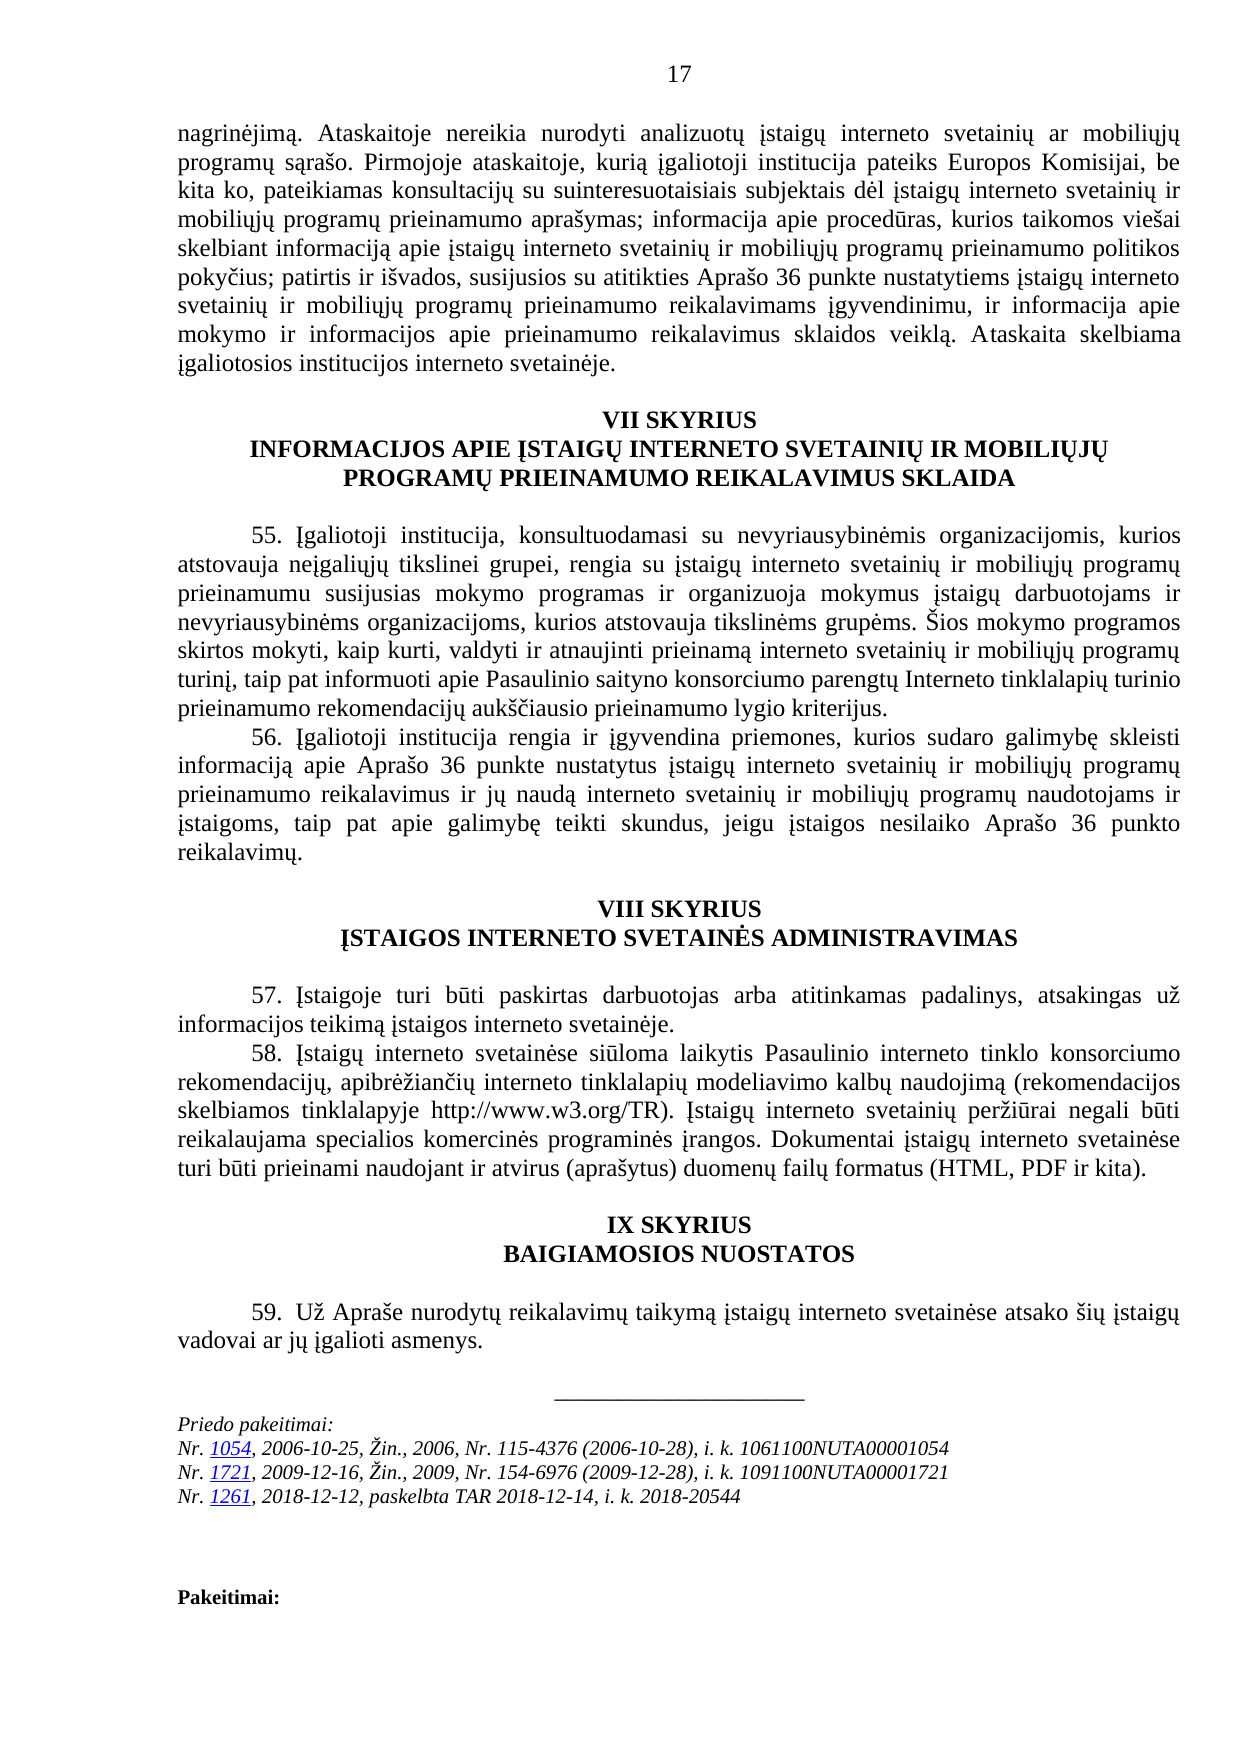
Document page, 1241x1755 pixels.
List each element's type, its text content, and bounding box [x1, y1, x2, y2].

text INFORMACIJOS APIE ĮSTAIGŲ INTERNETO SVETAINIŲ IR MOBILIŲJŲ PROGRAMŲ PRIEINAMUMO REIKALAVIMUS SKLAIDA [177, 434, 1181, 492]
text Pakeitimai: [177, 1585, 1181, 1609]
text 55. Įgaliotoji institucija, konsultuodamasi su nevyriausybinėmis organizacijomis, kurios atstovauja neįgaliųjų tikslinei grupei, rengia su įstaigų interneto svetainių ir mobiliųjų programų prieinamumu susijusias mokymo programas ir organizuoja mokymus įstaigų darbuotojams ir nevyriausybinėms organizacijoms, kurios atstovauja tikslinėms grupėms. Šios mokymo programos skirtos mokyti, kaip kurti, valdyti ir atnaujinti prieinamą interneto svetainių ir mobiliųjų programų turinį, taip pat informuoti apie Pasaulinio saityno konsorciumo parengtų Interneto tinklalapių turinio prieinamumo rekomendacijų aukščiausio prieinamumo lygio kriterijus. [177, 521, 1181, 722]
text 56. Įgaliotoji institucija rengia ir įgyvendina priemones, kurios sudaro galimybę skleisti informaciją apie Aprašo 36 punkte nustatytus įstaigų interneto svetainių ir mobiliųjų programų prieinamumo reikalavimus ir jų naudą interneto svetainių ir mobiliųjų programų naudotojams ir įstaigoms, taip pat apie galimybę teikti skundus, jeigu įstaigos nesilaiko Aprašo 36 punkto reikalavimų. [177, 722, 1181, 866]
text Priedo pakeitimai: [177, 1412, 1181, 1436]
text –––––––––––––––––––– [177, 1383, 1181, 1412]
text IX SKYRIUS [177, 1211, 1181, 1239]
text Nr. 1054, 2006-10-25, Žin., 2006, Nr. 115-4376 (2006-10-28), i. k. 1061100NUTA00001054 [177, 1436, 1181, 1460]
text Nr. 1261, 2018-12-12, paskelbta TAR 2018-12-14, i. k. 2018-20544 [177, 1484, 1181, 1508]
text VII SKYRIUS [177, 406, 1181, 434]
text Nr. 1721, 2009-12-16, Žin., 2009, Nr. 154-6976 (2009-12-28), i. k. 1091100NUTA00001721 [177, 1460, 1181, 1484]
text VIII SKYRIUS [177, 894, 1181, 923]
text 57. Įstaigoje turi būti paskirtas darbuotojas arba atitinkamas padalinys, atsakingas už informacijos teikimą įstaigos interneto svetainėje. [177, 981, 1181, 1038]
text ĮSTAIGOS INTERNETO SVETAINĖS ADMINISTRAVIMAS [177, 923, 1181, 952]
text BAIGIAMOSIOS NUOSTATOS [177, 1239, 1181, 1268]
text 59. Už Apraše nurodytų reikalavimų taikymą įstaigų interneto svetainėse atsako šių įstaigų vadovai ar jų įgalioti asmenys. [177, 1297, 1181, 1354]
text 58. Įstaigų interneto svetainėse siūloma laikytis Pasaulinio interneto tinklo konsorciumo rekomendacijų, apibrėžiančių interneto tinklalapių modeliavimo kalbų naudojimą (rekomendacijos skelbiamos tinklalapyje http://www.w3.org/TR). Įstaigų interneto svetainių peržiūrai negali būti reikalaujama specialios komercinės programinės įrangos. Dokumentai įstaigų interneto svetainėse turi būti prieinami naudojant ir atvirus (aprašytus) duomenų failų formatus (HTML, PDF ir kita). [177, 1038, 1181, 1182]
text nagrinėjimą. Ataskaitoje nereikia nurodyti analizuotų įstaigų interneto svetainių ar mobiliųjų programų sąrašo. Pirmojoje ataskaitoje, kurią įgaliotoji institucija pateiks Europos Komisijai, be kita ko, pateikiamas konsultacijų su suinteresuotaisiais subjektais dėl įstaigų interneto svetainių ir mobiliųjų programų prieinamumo aprašymas; informacija apie procedūras, kurios taikomos viešai skelbiant informaciją apie įstaigų interneto svetainių ir mobiliųjų programų prieinamumo politikos pokyčius; patirtis ir išvados, susijusios su atitikties Aprašo 36 punkte nustatytiems įstaigų interneto svetainių ir mobiliųjų programų prieinamumo reikalavimams įgyvendinimu, ir informacija apie mokymo ir informacijos apie prieinamumo reikalavimus sklaidos veiklą. Ataskaita skelbiama įgaliotosios institucijos interneto svetainėje. [177, 118, 1181, 377]
